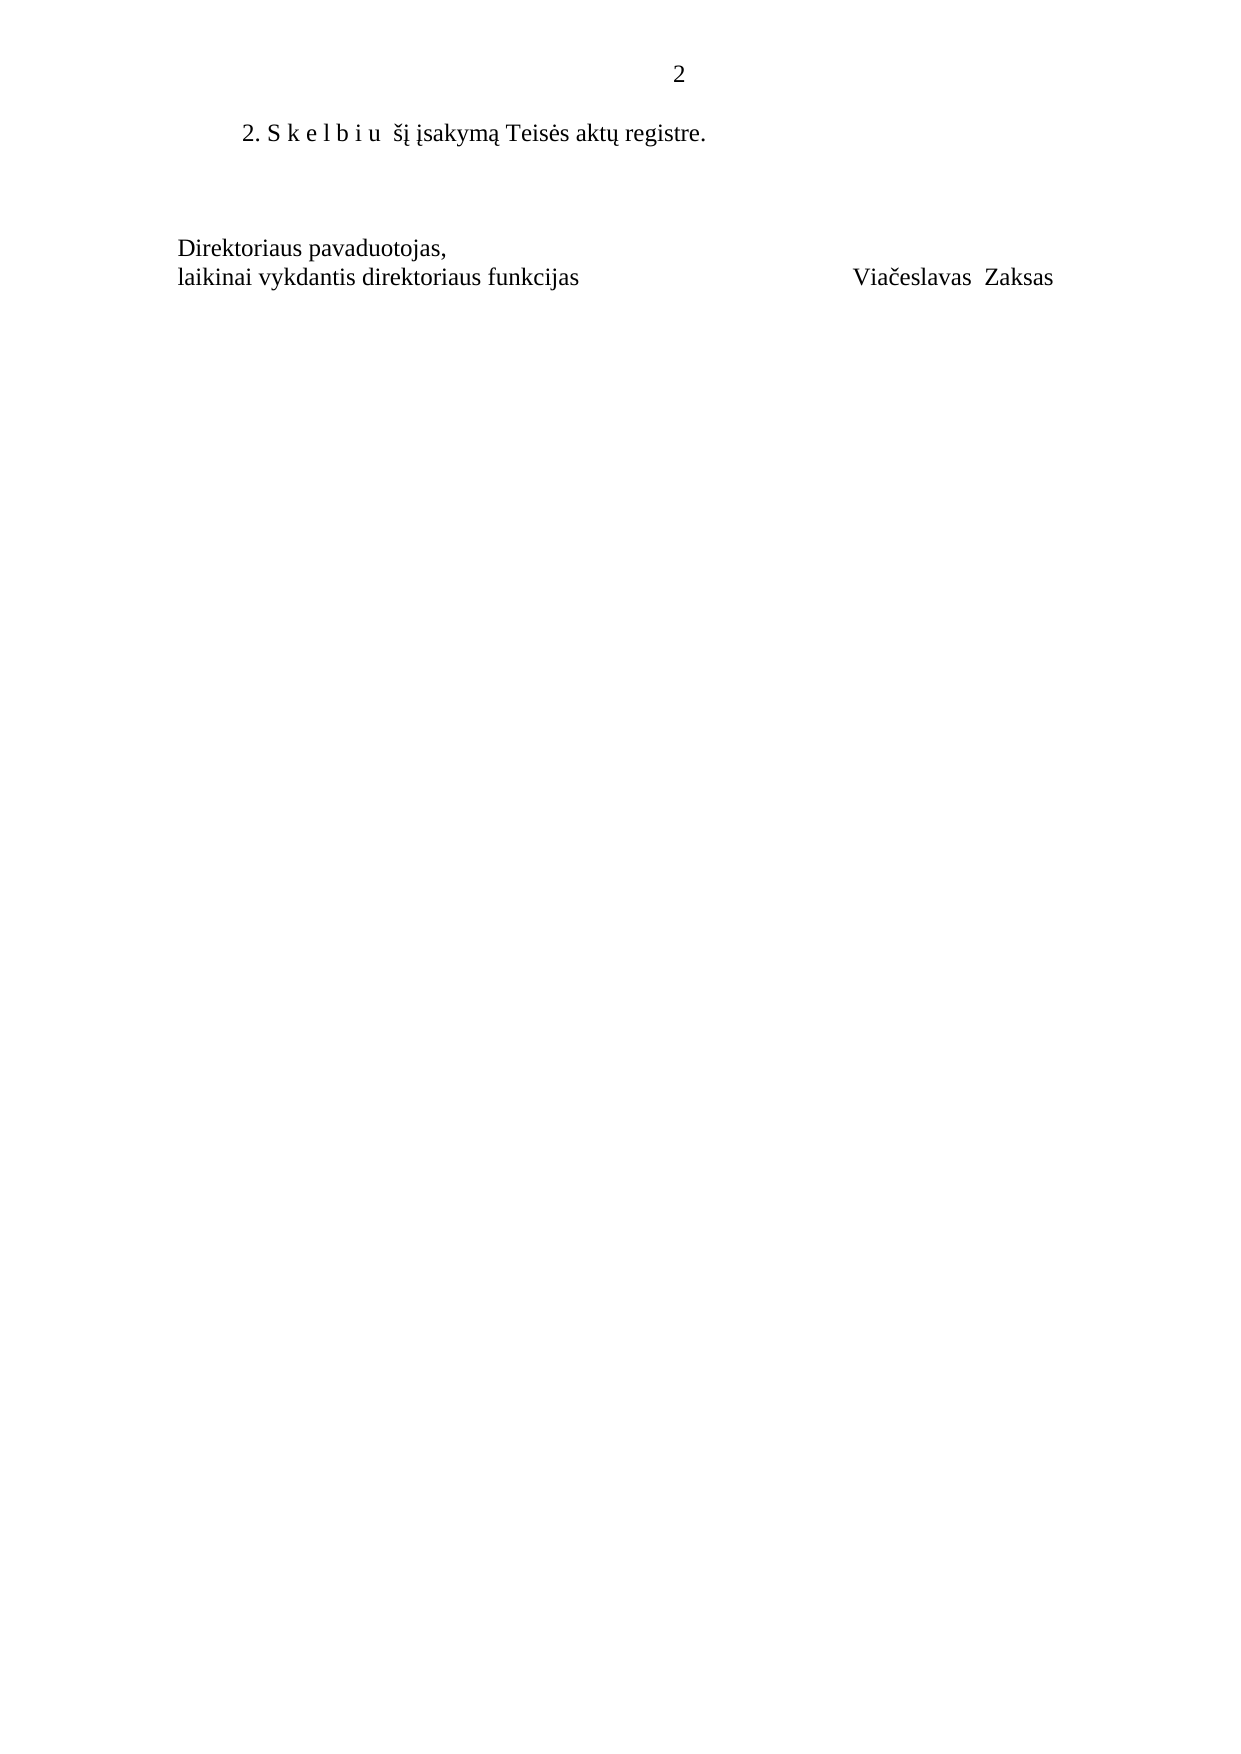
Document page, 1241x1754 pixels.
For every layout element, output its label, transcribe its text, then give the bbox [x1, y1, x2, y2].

text Direktoriaus pavaduotojas, [177, 233, 1181, 262]
text laikinai vykdantis direktoriaus funkcijas Viačeslavas Zaksas [177, 262, 1181, 291]
text 2. S k e l b i u šį įsakymą Teisės aktų registre. [177, 118, 1181, 147]
